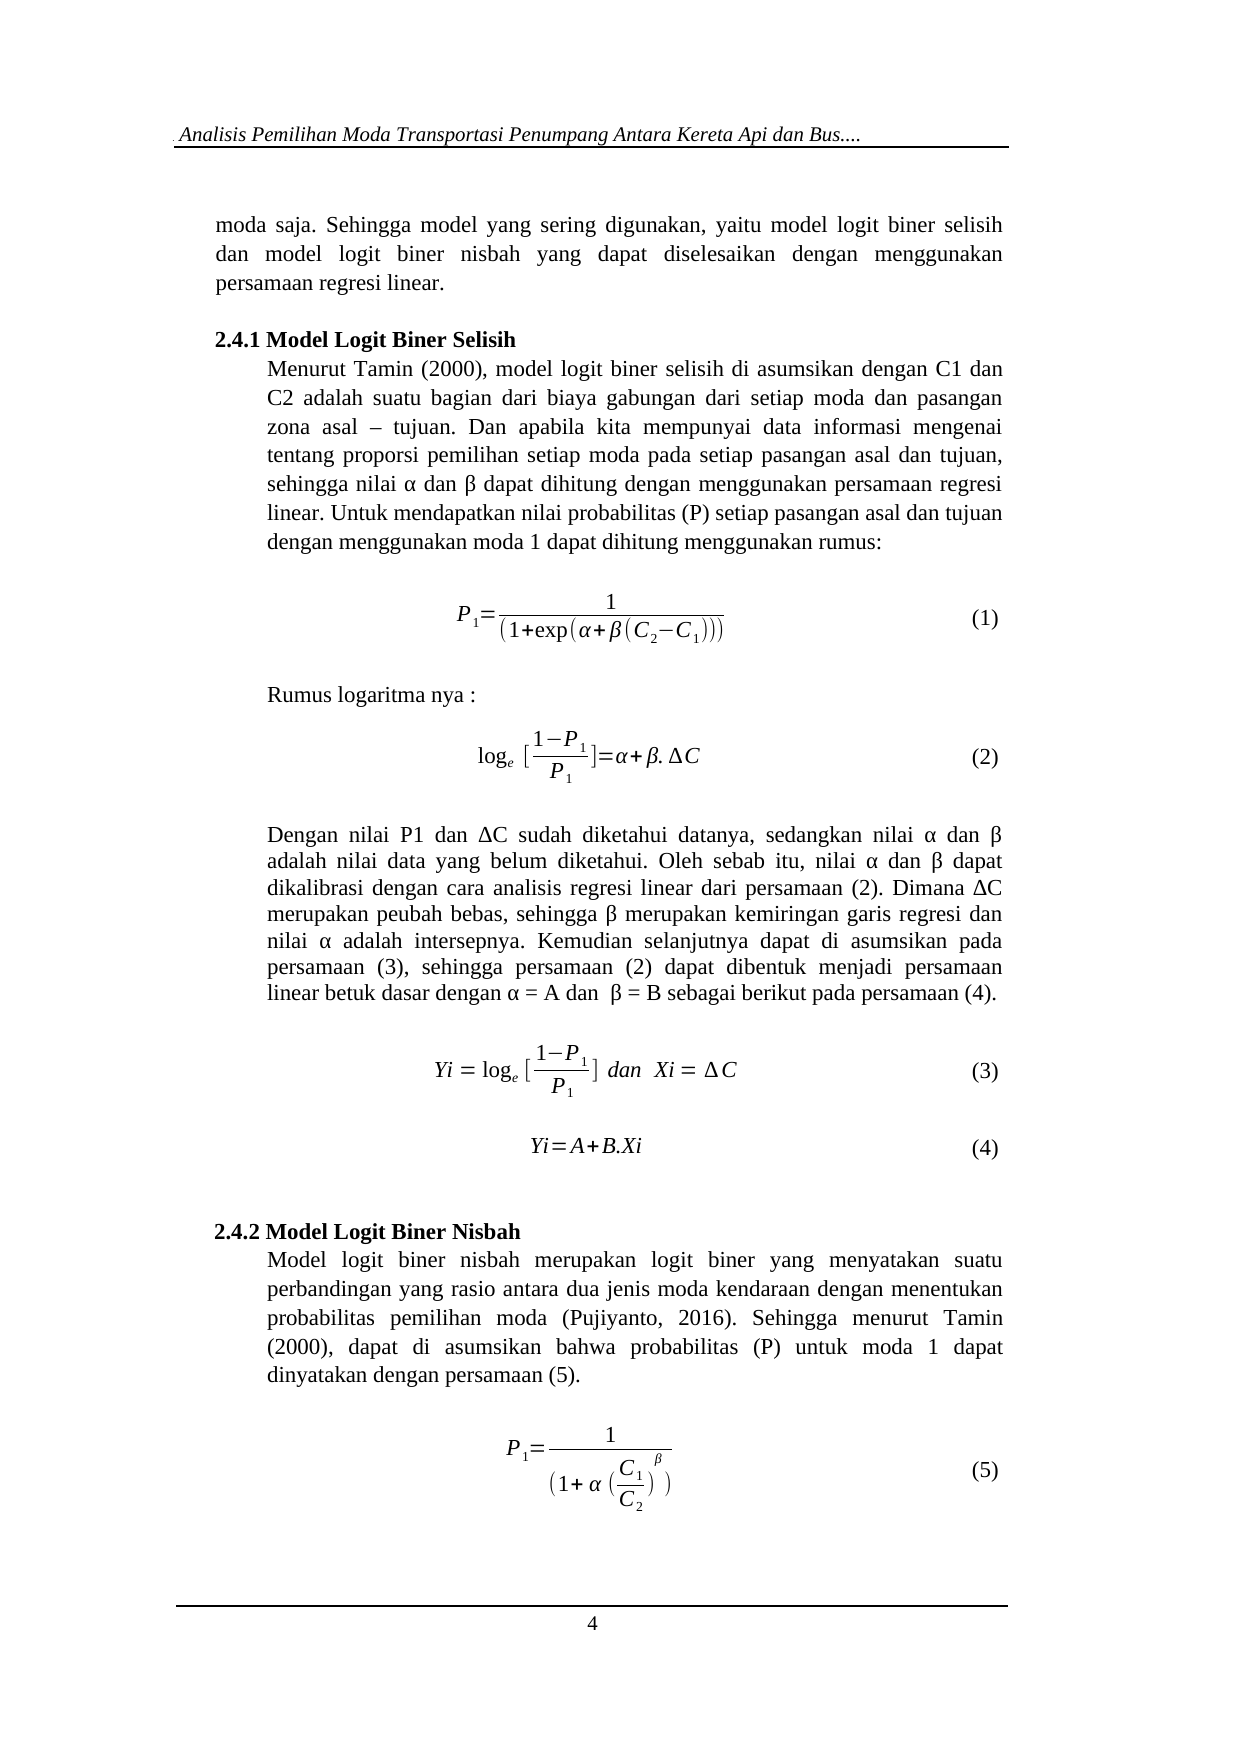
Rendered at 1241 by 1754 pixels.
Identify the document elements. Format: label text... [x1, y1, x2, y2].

table_header [269, 1035, 912, 1107]
text moda saja. Sehingga model yang sering digunakan, yaitu model logit biner selisih dan model logit biner nisbah yang dapat diselesaikan dengan menggunakan persamaan regresi linear. [215, 209, 1004, 295]
text Menurut Tamin (2000), model logit biner selisih di asumsikan dengan C1 dan C2 adalah suatu bagian dari biaya gabungan dari setiap moda dan pasangan zona asal – tujuan. Dan apabila kita mempunyai data informasi mengenai tentang proporsi pemilihan setiap moda pada setiap pasangan asal dan tujuan, sehingga nilai α dan β dapat dihitung dengan menggunakan persamaan regresi linear. Untuk mendapatkan nilai probabilitas (P) setiap pasangan asal dan tujuan dengan menggunakan moda 1 dapat dihitung menggunakan rumus: [267, 353, 1004, 554]
table_header (5) [911, 1417, 1004, 1521]
text 2.4.1 Model Logit Biner Selisih [214, 324, 1004, 353]
table_header [267, 720, 912, 792]
table_header (2) [912, 720, 1004, 792]
text Dengan nilai P1 dan ∆C sudah diketahui datanya, sedangkan nilai α dan β adalah nilai data yang belum diketahui. Oleh sebab itu, nilai α dan β dapat dikalibrasi dengan cara analisis regresi linear dari persamaan (2). Dimana ∆C merupakan peubah bebas, sehingga β merupakan kemiringan garis regresi dan nilai α adalah intersepnya. Kemudian selanjutnya dapat di asumsikan pada persamaan (3), sehingga persamaan (2) dapat dibentuk menjadi persamaan linear betuk dasar dengan α = A dan β = B sebagai berikut pada persamaan (4). [267, 821, 1004, 1006]
table_header [269, 583, 912, 652]
table_header (1) [912, 583, 1004, 652]
text Rumus logaritma nya : [267, 681, 1004, 707]
table_header [266, 1417, 911, 1521]
table_header [267, 1127, 912, 1167]
text 2.4.2 Model Logit Biner Nisbah [214, 1215, 1004, 1244]
list Model logit biner nisbah merupakan logit biner yang menyatakan suatu perbandingan yang rasio antara dua jenis moda kendaraan dengan menentukan probabilitas pemilihan moda (Pujiyanto, 2016). Sehingga menurut Tamin (2000), dapat di asumsikan bahwa probabilitas (P) untuk moda 1 dapat dinyatakan dengan persamaan (5). [267, 1244, 1004, 1388]
table_header (3) [912, 1035, 1004, 1107]
table_header (4) [912, 1127, 1004, 1167]
